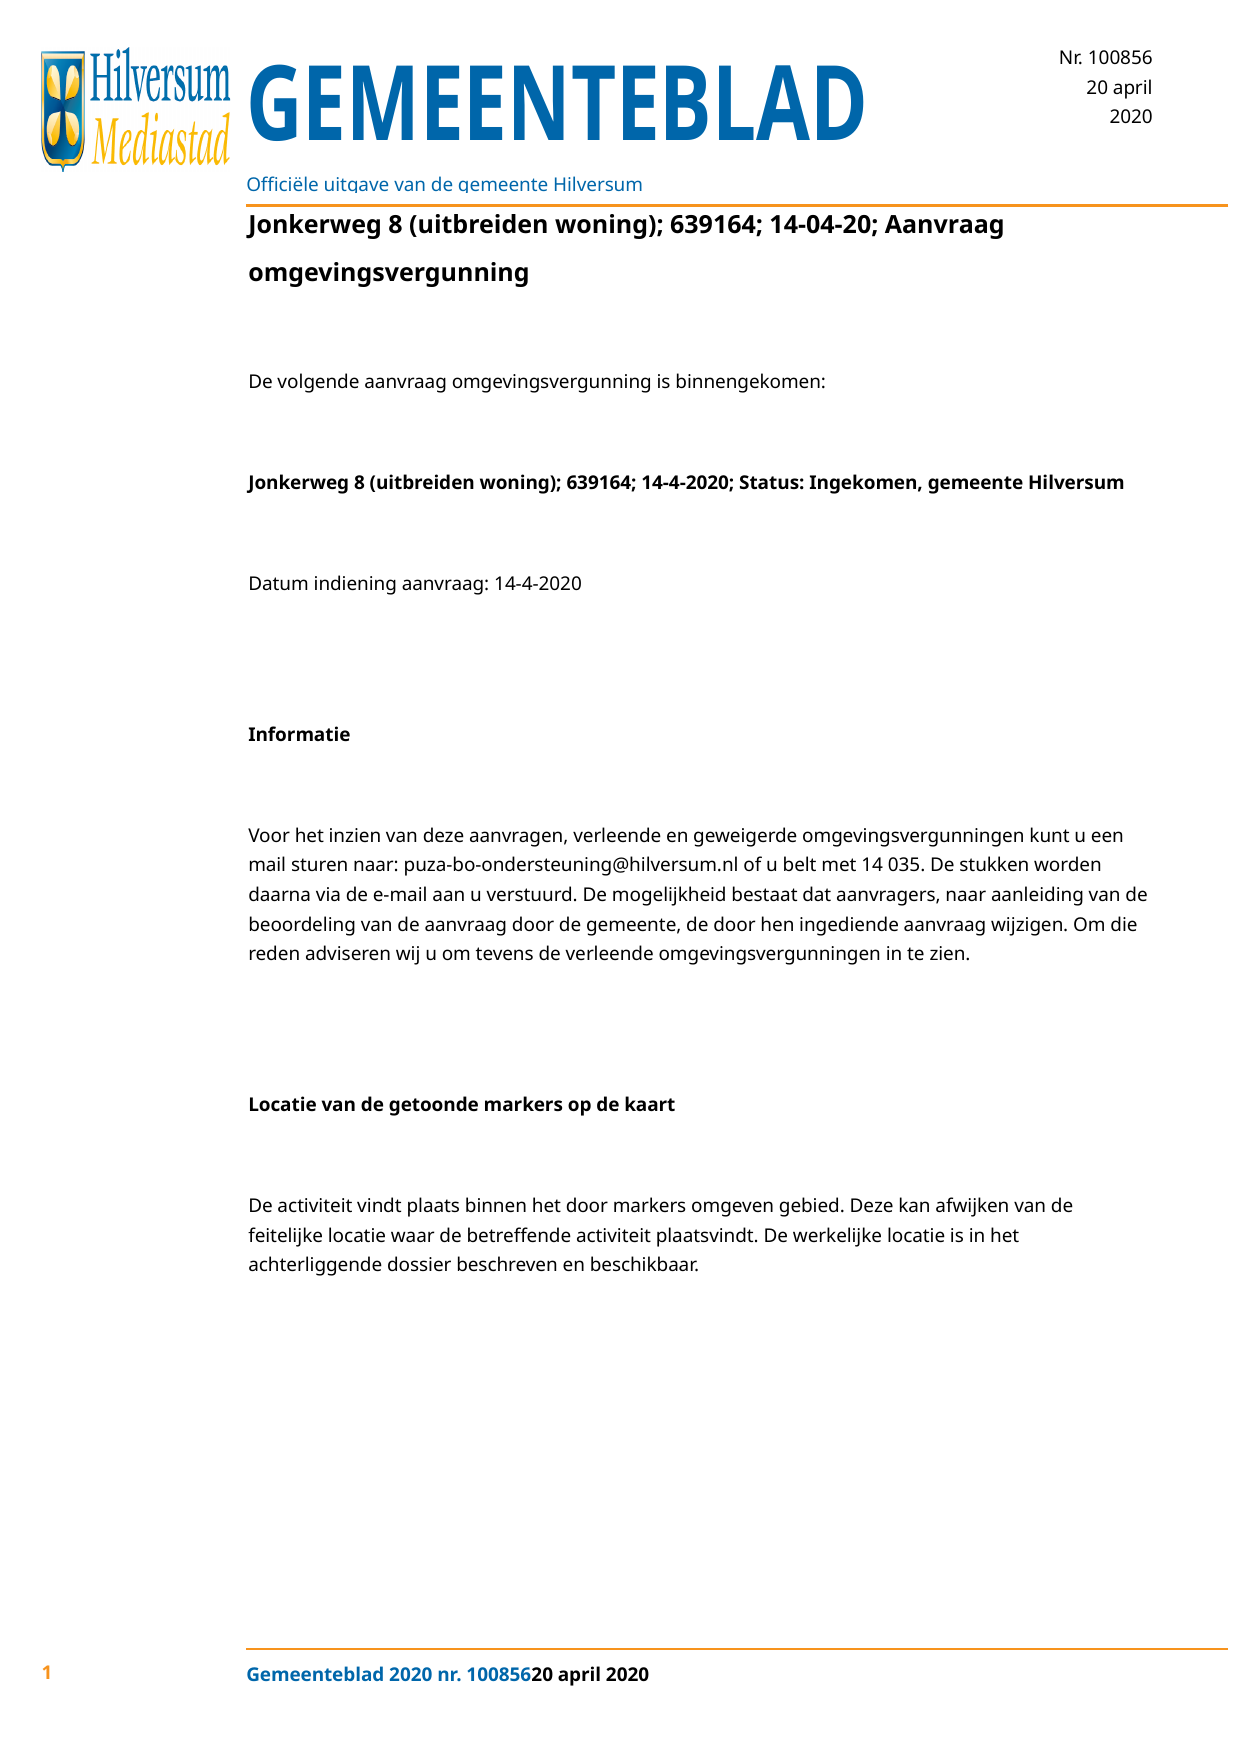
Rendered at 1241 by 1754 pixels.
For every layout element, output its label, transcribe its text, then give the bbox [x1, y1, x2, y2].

text De activiteit vindt plaats binnen het door markers omgeven gebied. Deze kan afwijken van de feitelijke locatie waar de betreffende activiteit plaatsvindt. De werkelijke locatie is in het achterliggende dossier beschreven en beschikbaar. [248, 1192, 1152, 1277]
text Locatie van de getoonde markers op de kaart [248, 1092, 1152, 1117]
text De volgende aanvraag omgevingsvergunning is binnengekomen: [248, 368, 1152, 394]
text Jonkerweg 8 (uitbreiden woning); 639164; 14-04-20; Aanvraag omgevingsvergunning [248, 207, 1152, 288]
text Jonkerweg 8 (uitbreiden woning); 639164; 14-4-2020; Status: Ingekomen, gemeente Hilversum [248, 469, 1152, 495]
text Informatie [248, 721, 1152, 747]
text Voor het inzien van deze aanvragen, verleende en geweigerde omgevingsvergunningen kunt u een mail sturen naar: puza-bo-ondersteuning@hilversum.nl of u belt met 14 035. De stukken worden daarna via de e-mail aan u verstuurd. De mogelijkheid bestaat dat aanvragers, naar aanleiding van de beoordeling van de aanvraag door de gemeente, de door hen ingediende aanvraag wijzigen. Om die reden adviseren wij u om tevens de verleende omgevingsvergunningen in te zien. [248, 822, 1152, 966]
picture [41, 47, 231, 172]
text Datum indiening aanvraag: 14-4-2020 [248, 570, 1152, 596]
